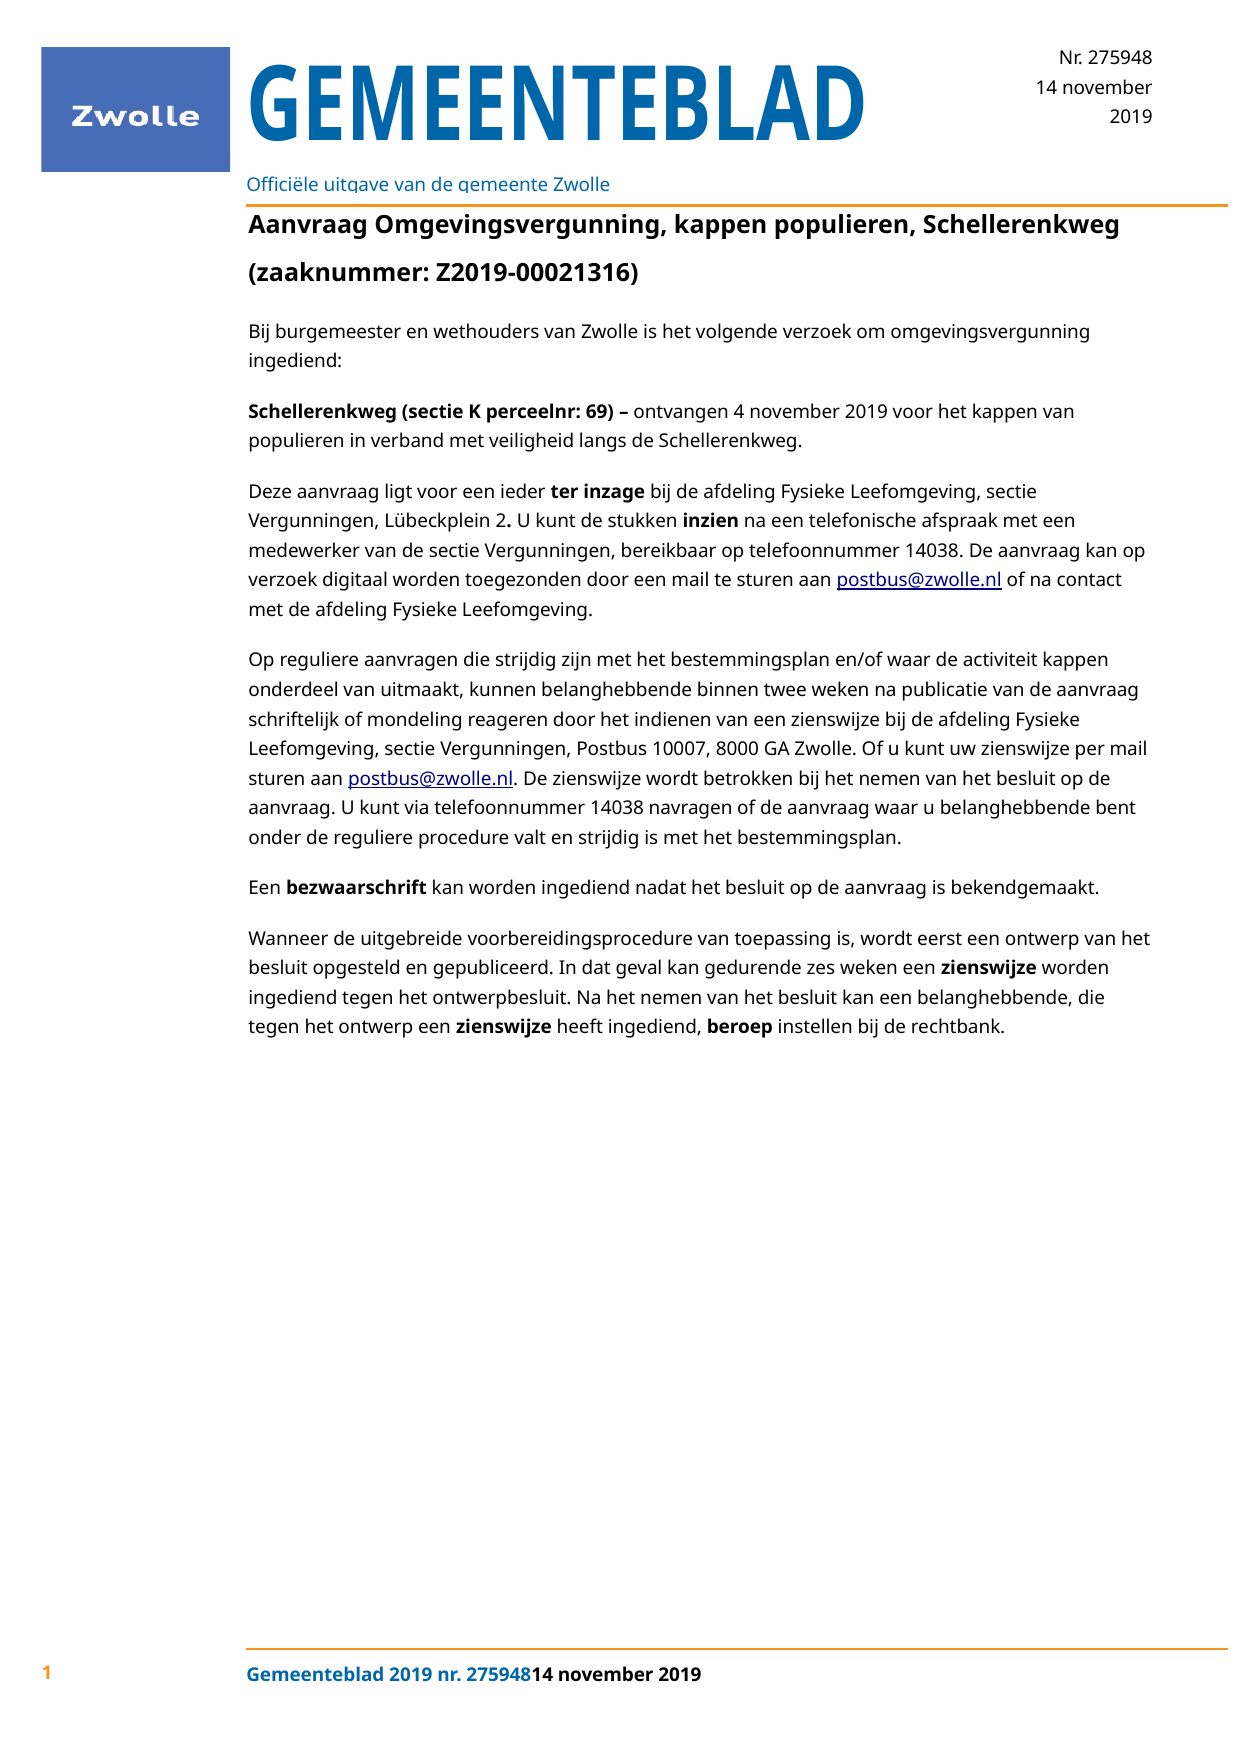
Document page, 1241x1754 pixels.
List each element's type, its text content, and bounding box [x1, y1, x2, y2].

text Deze aanvraag ligt voor een ieder ter inzage bij de afdeling Fysieke Leefomgeving, sectie Vergunningen, Lübeckplein 2. U kunt de stukken inzien na een telefonische afspraak met een medewerker van de sectie Vergunningen, bereikbaar op telefoonnummer 14038. De aanvraag kan op verzoek digitaal worden toegezonden door een mail te sturen aan postbus@zwolle.nl of na contact met de afdeling Fysieke Leefomgeving. [248, 478, 1152, 622]
text Aanvraag Omgevingsvergunning, kappen populieren, Schellerenkweg (zaaknummer: Z2019-00021316) [248, 207, 1152, 288]
text Wanneer de uitgebreide voorbereidingsprocedure van toepassing is, wordt eerst een ontwerp van het besluit opgesteld en gepubliceerd. In dat geval kan gedurende zes weken een zienswijze worden ingediend tegen het ontwerpbesluit. Na het nemen van het besluit kan een belanghebbende, die tegen het ontwerp een zienswijze heeft ingediend, beroep instellen bij de rechtbank. [248, 925, 1152, 1039]
text Een bezwaarschrift kan worden ingediend nadat het besluit op de aanvraag is bekendgemaakt. [248, 874, 1152, 900]
picture [41, 47, 231, 172]
text Schellerenkweg (sectie K perceelnr: 69) – ontvangen 4 november 2019 voor het kappen van populieren in verband met veiligheid langs de Schellerenkweg. [248, 398, 1152, 453]
text Op reguliere aanvragen die strijdig zijn met het bestemmingsplan en/of waar de activiteit kappen onderdeel van uitmaakt, kunnen belanghebbende binnen twee weken na publicatie van de aanvraag schriftelijk of mondeling reageren door het indienen van een zienswijze bij de afdeling Fysieke Leefomgeving, sectie Vergunningen, Postbus 10007, 8000 GA Zwolle. Of u kunt uw zienswijze per mail sturen aan postbus@zwolle.nl. De zienswijze wordt betrokken bij het nemen van het besluit op de aanvraag. U kunt via telefoonnummer 14038 navragen of de aanvraag waar u belanghebbende bent onder de reguliere procedure valt en strijdig is met het bestemmingsplan. [248, 647, 1152, 850]
text Bij burgemeester en wethouders van Zwolle is het volgende verzoek om omgevingsvergunning ingediend: [248, 318, 1152, 373]
